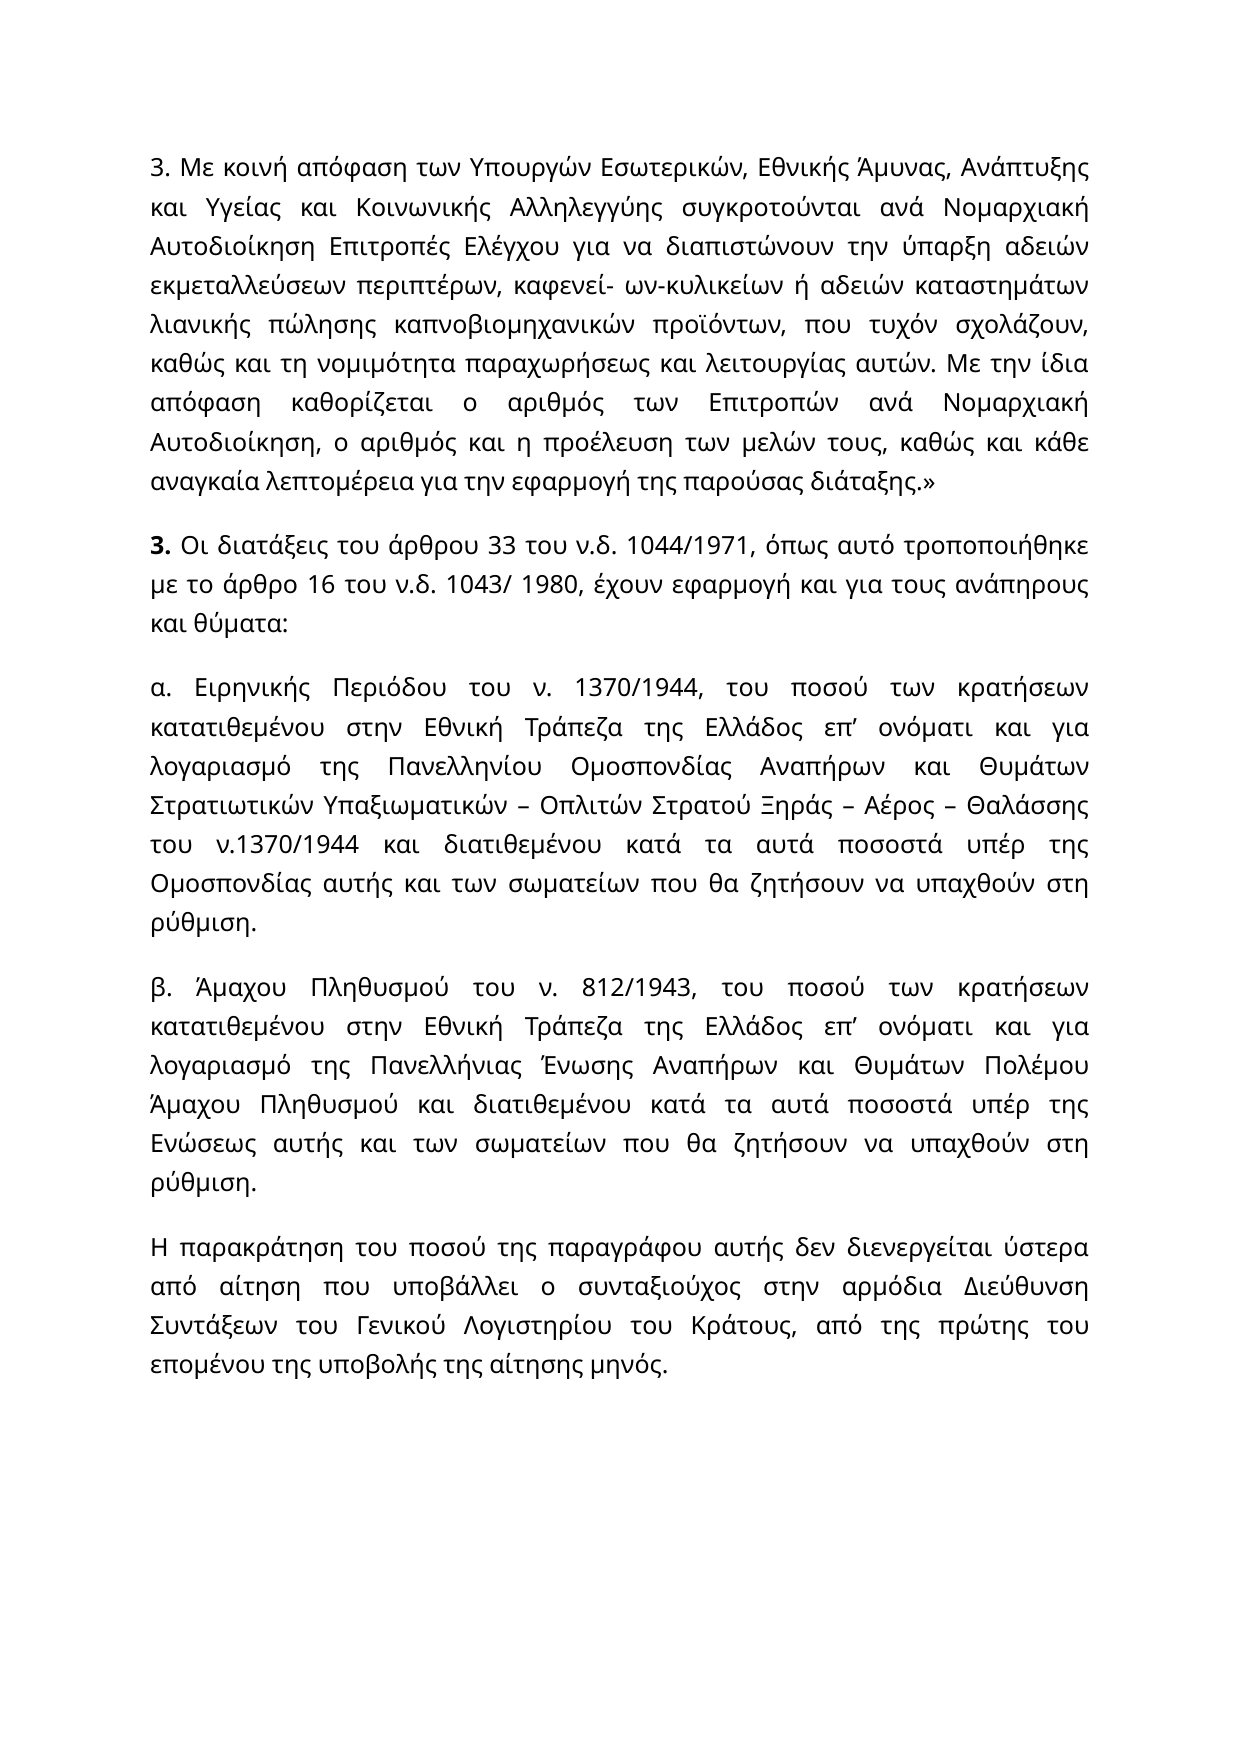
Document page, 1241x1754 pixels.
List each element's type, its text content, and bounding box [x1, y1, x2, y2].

text Η παρακράτηση του ποσού της παραγράφου αυτής δεν διενεργείται ύστερα από αίτηση που υποβάλλει ο συνταξιούχος στην αρμόδια Διεύθυνση Συντάξεων του Γενικού Λογιστηρίου του Κράτους, από της πρώτης του επομένου της υποβολής της αίτησης μηνός. [150, 1229, 1090, 1381]
text 3. Με κοινή απόφαση των Υπουργών Εσωτερικών, Εθνικής Άμυνας, Ανάπτυξης και Υγείας και Κοινωνικής Αλληλεγγύης συγκροτούνται ανά Νομαρχιακή Αυτοδιοίκηση Επιτροπές Eλέγχου για να διαπιστώνουν την ύπαρξη αδειών εκμεταλλεύσεων περιπτέρων, καφενεί- ων-κυλικείων ή αδειών καταστημάτων λιανικής πώλησης καπνοβιομηχανικών προϊόντων, που τυχόν σχολάζουν, καθώς και τη νομιμότητα παραχωρήσεως και λειτουργίας αυτών. Με την ίδια απόφαση καθορίζεται ο αριθμός των Επιτροπών ανά Νομαρχιακή Αυτοδιοίκηση, ο αριθμός και η προέλευση των μελών τους, καθώς και κάθε αναγκαία λεπτομέρεια για την εφαρμογή της παρούσας διάταξης.» [150, 150, 1090, 497]
text β. Άμαχου Πληθυσμού του ν. 812/1943, του ποσού των κρατήσεων κατατιθεμένου στην Εθνική Τράπεζα της Ελλάδος επ’ ονόματι και για λογαριασμό της Πανελλήνιας Ένωσης Αναπήρων και Θυμάτων Πολέμου Άμαχου Πληθυσμού και διατιθεμένου κατά τα αυτά ποσοστά υπέρ της Ενώσεως αυτής και των σωματείων που θα ζητήσουν να υπαχθούν στη ρύθμιση. [150, 969, 1090, 1199]
text 3. Οι διατάξεις του άρθρου 33 του ν.δ. 1044/1971, όπως αυτό τροποποιήθηκε με το άρθρο 16 του ν.δ. 1043/ 1980, έχουν εφαρμογή και για τους ανάπηρους και θύματα: [150, 527, 1090, 640]
text α. Ειρηνικής Περιόδου του ν. 1370/1944, του ποσού των κρατήσεων κατατιθεμένου στην Εθνική Τράπεζα της Ελλάδος επ’ ονόματι και για λογαριασμό της Πανελληνίου Ομοσπονδίας Αναπήρων και Θυμάτων Στρατιωτικών Υπαξιωματικών – Οπλιτών Στρατού Ξηράς – Αέρος – Θαλάσσης του ν.1370/1944 και διατιθεμένου κατά τα αυτά ποσοστά υπέρ της Ομοσπονδίας αυτής και των σωματείων που θα ζητήσουν να υπαχθούν στη ρύθμιση. [150, 670, 1090, 939]
